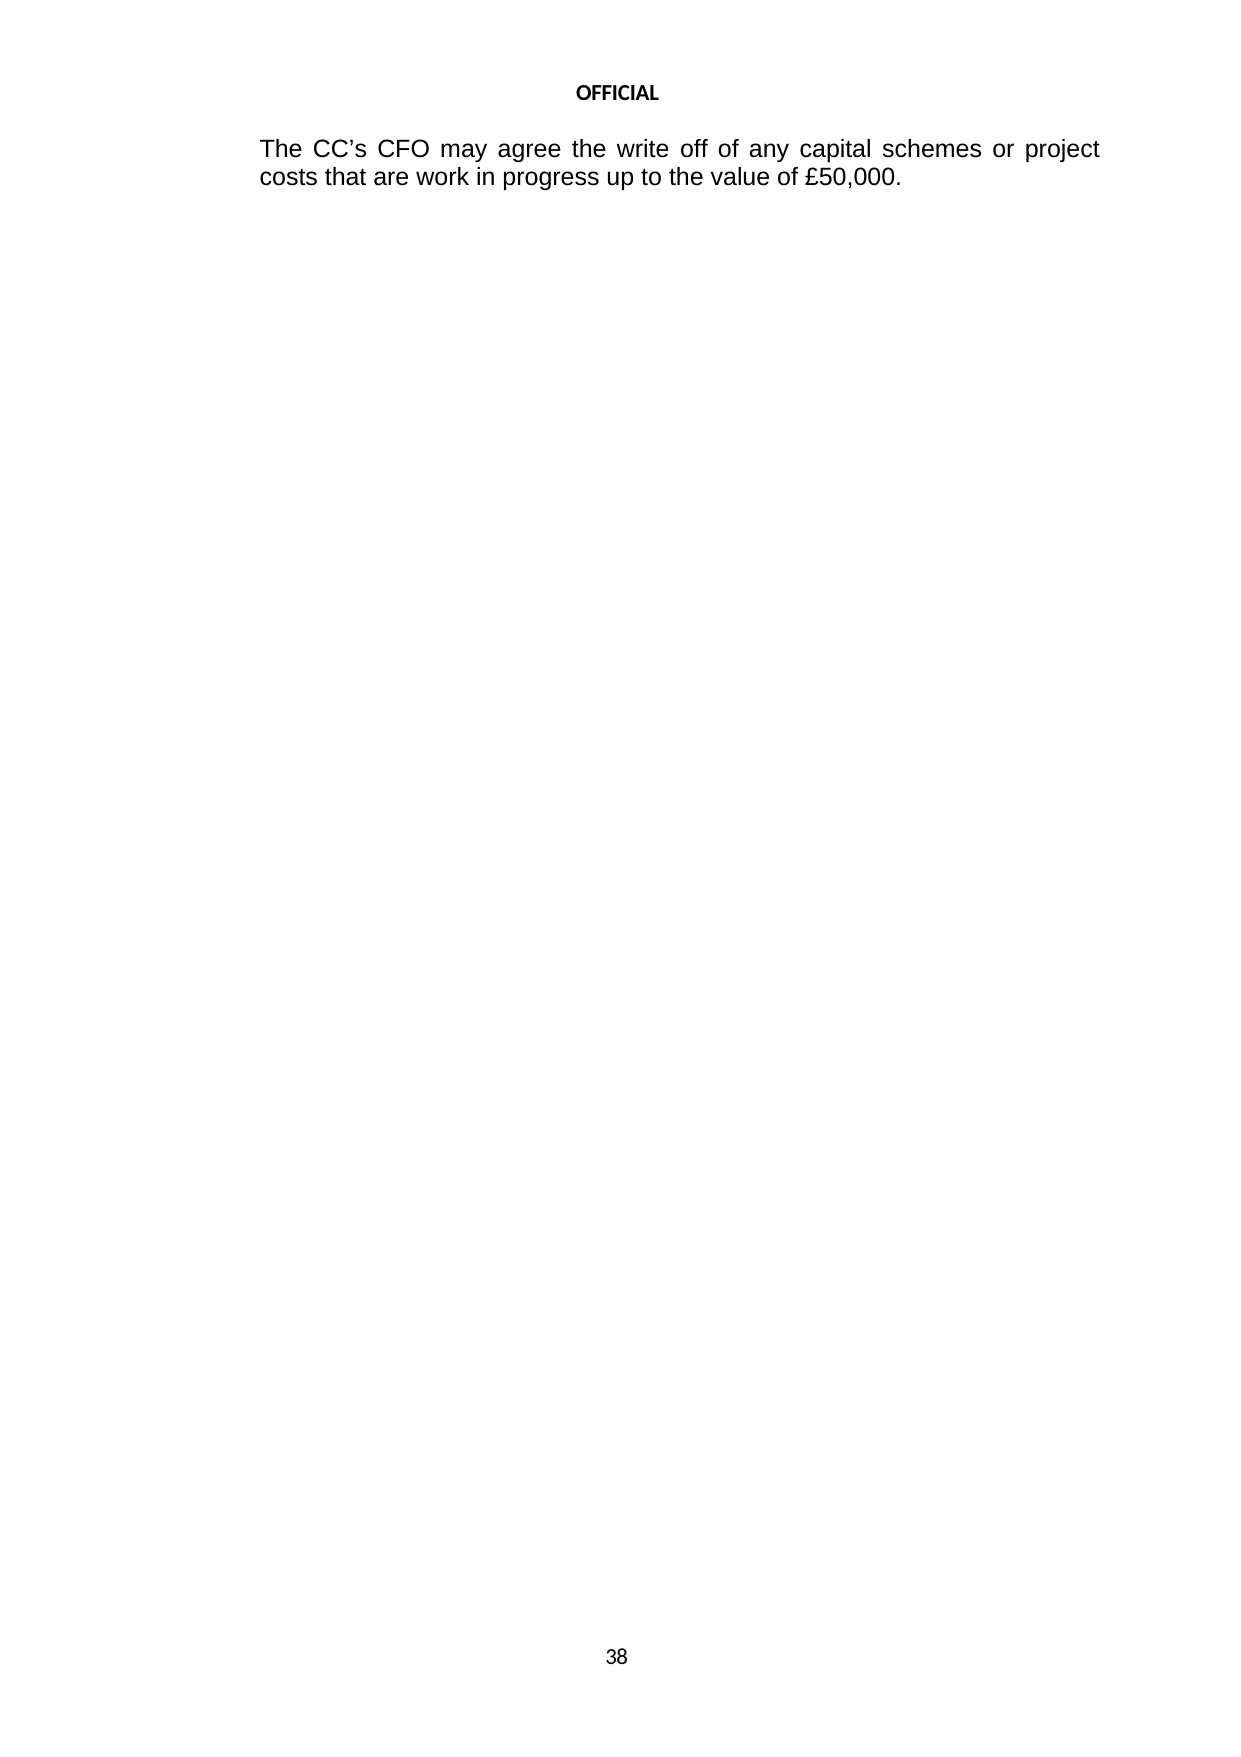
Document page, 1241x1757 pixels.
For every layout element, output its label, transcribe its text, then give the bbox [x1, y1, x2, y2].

text The CC’s CFO may agree the write off of any capital schemes or project costs that are work in progress up to the value of £50,000. [259, 134, 1100, 191]
